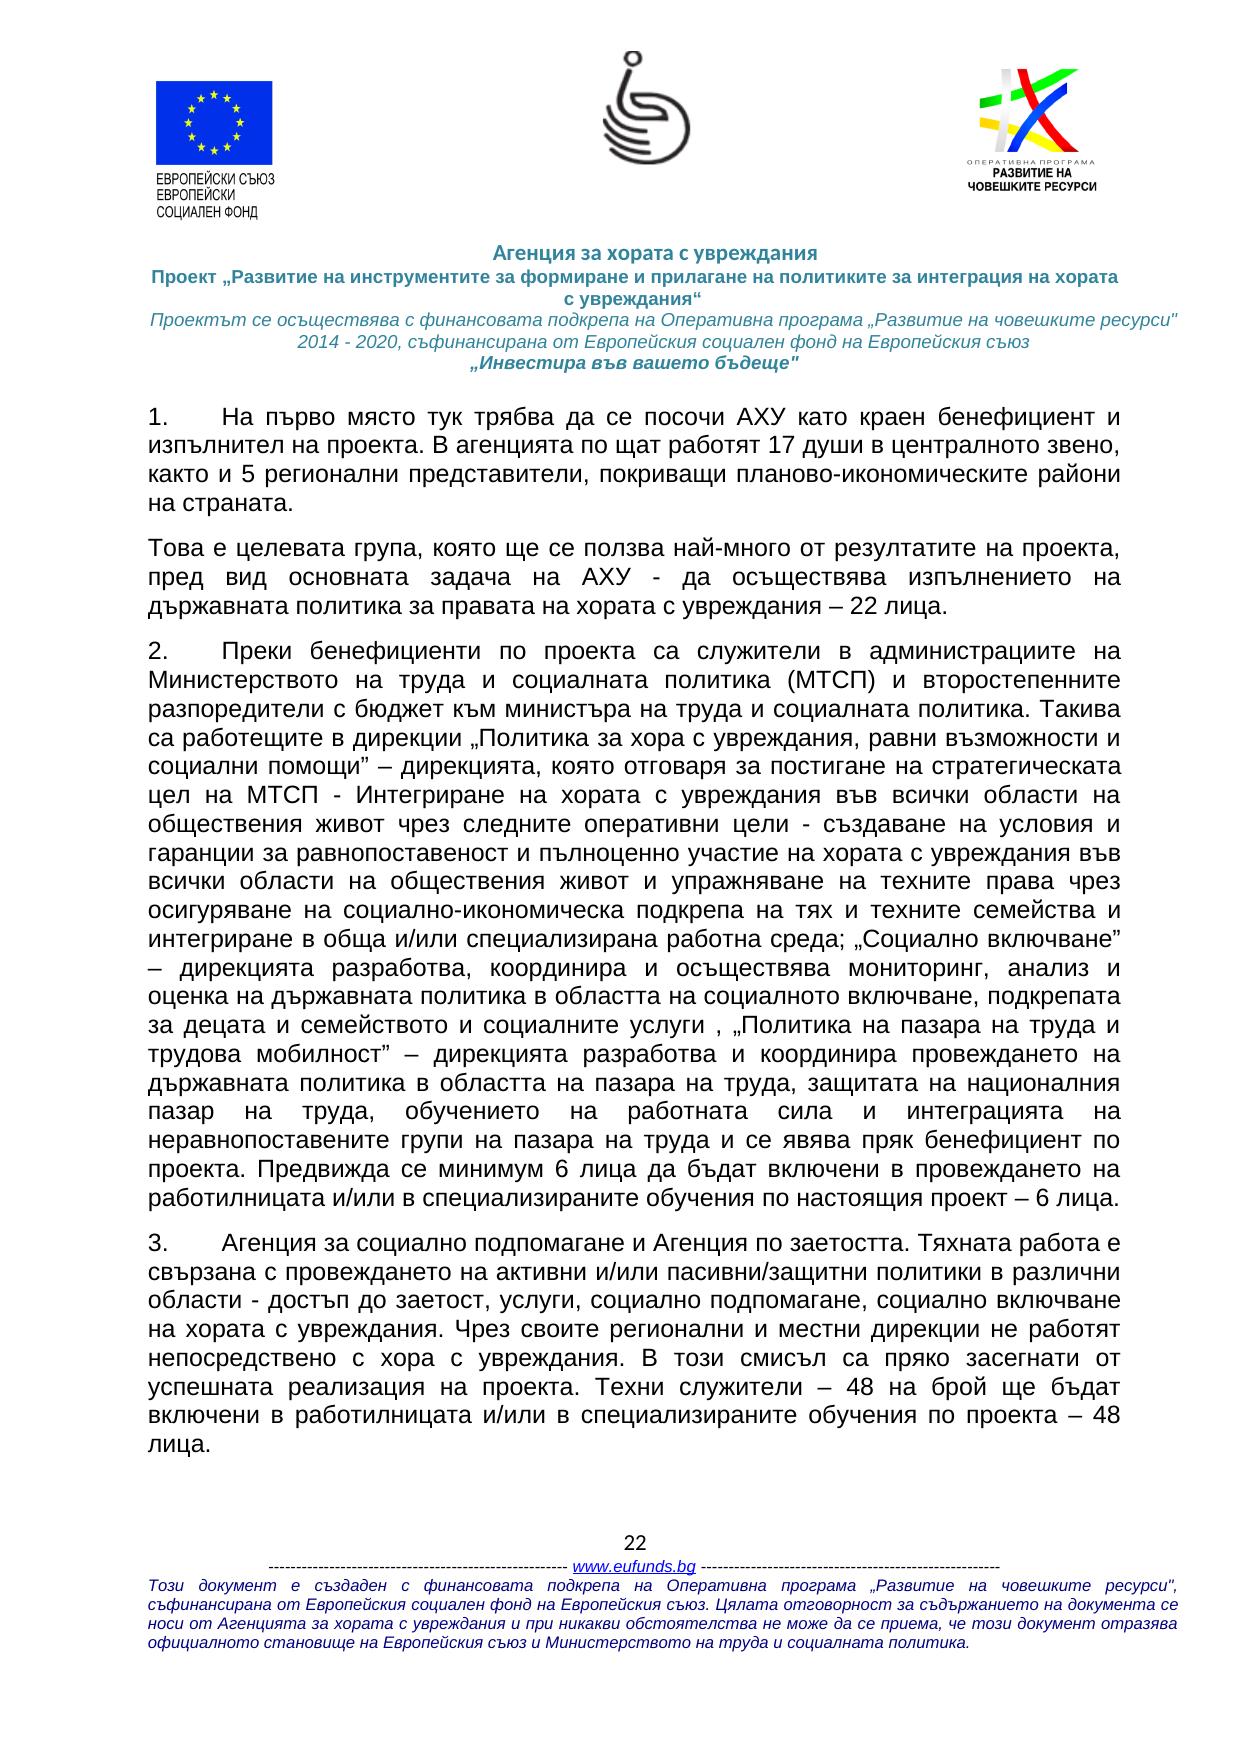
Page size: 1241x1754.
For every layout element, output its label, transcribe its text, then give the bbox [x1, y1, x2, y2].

text 3. Агенция за социално подпомагане и Агенция по заетостта. Тяхната работа е свързана с провеждането на активни и/или пасивни/защитни политики в различни области - достъп до заетост, услуги, социално подпомагане, социално включване на хората с увреждания. Чрез своите регионални и местни дирекции не работят непосредствено с хора с увреждания. В този смисъл са пряко засегнати от успешната реализация на проекта. Техни служители – 48 на брой ще бъдат включени в работилницата и/или в специализираните обучения по проекта – 48 лица. [148, 1228, 1122, 1458]
text 1. На първо място тук трябва да се посочи АХУ като краен бенефициент и изпълнител на проекта. В агенцията по щат работят 17 души в централното звено, както и 5 регионални представители, покриващи планово-икономическите райони на страната. [148, 402, 1122, 517]
text Това е целевата група, която ще се ползва най-много от резултатите на проекта, пред вид основната задача на АХУ - да осъществява изпълнението на държавната политика за правата на хората с увреждания – 22 лица. [148, 533, 1122, 620]
text 2. Преки бенефициенти по проекта са служители в администрациите на Министерството на труда и социалната политика (МТСП) и второстепенните разпоредители с бюджет към министъра на труда и социалната политика. Такива са работещите в дирекции „Политика за хора с увреждания, равни възможности и социални помощи” – дирекцията, която отговаря за постигане на стратегическата цел на МТСП - Интегриране на хората с увреждания във всички области на обществения живот чрез следните оперативни цели - създаване на условия и гаранции за равнопоставеност и пълноценно участие на хората с увреждания във всички области на обществения живот и упражняване на техните права чрез осигуряване на социално-икономическа подкрепа на тях и техните семейства и интегриране в обща и/или специализирана работна среда; „Социално включване” – дирекцията разработва, координира и осъществява мониторинг, анализ и оценка на държавната политика в областта на социалното включване, подкрепата за децата и семейството и социалните услуги , „Политика на пазара на труда и трудова мобилност” – дирекцията разработва и координира провеждането на държавната политика в областта на пазара на труда, защитата на националния пазар на труда, обучението на работната сила и интеграцията на неравнопоставените групи на пазара на труда и се явява пряк бенефициент по проекта. Предвижда се минимум 6 лица да бъдат включени в провеждането на работилницата и/или в специализираните обучения по настоящия проект – 6 лица. [148, 636, 1122, 1211]
